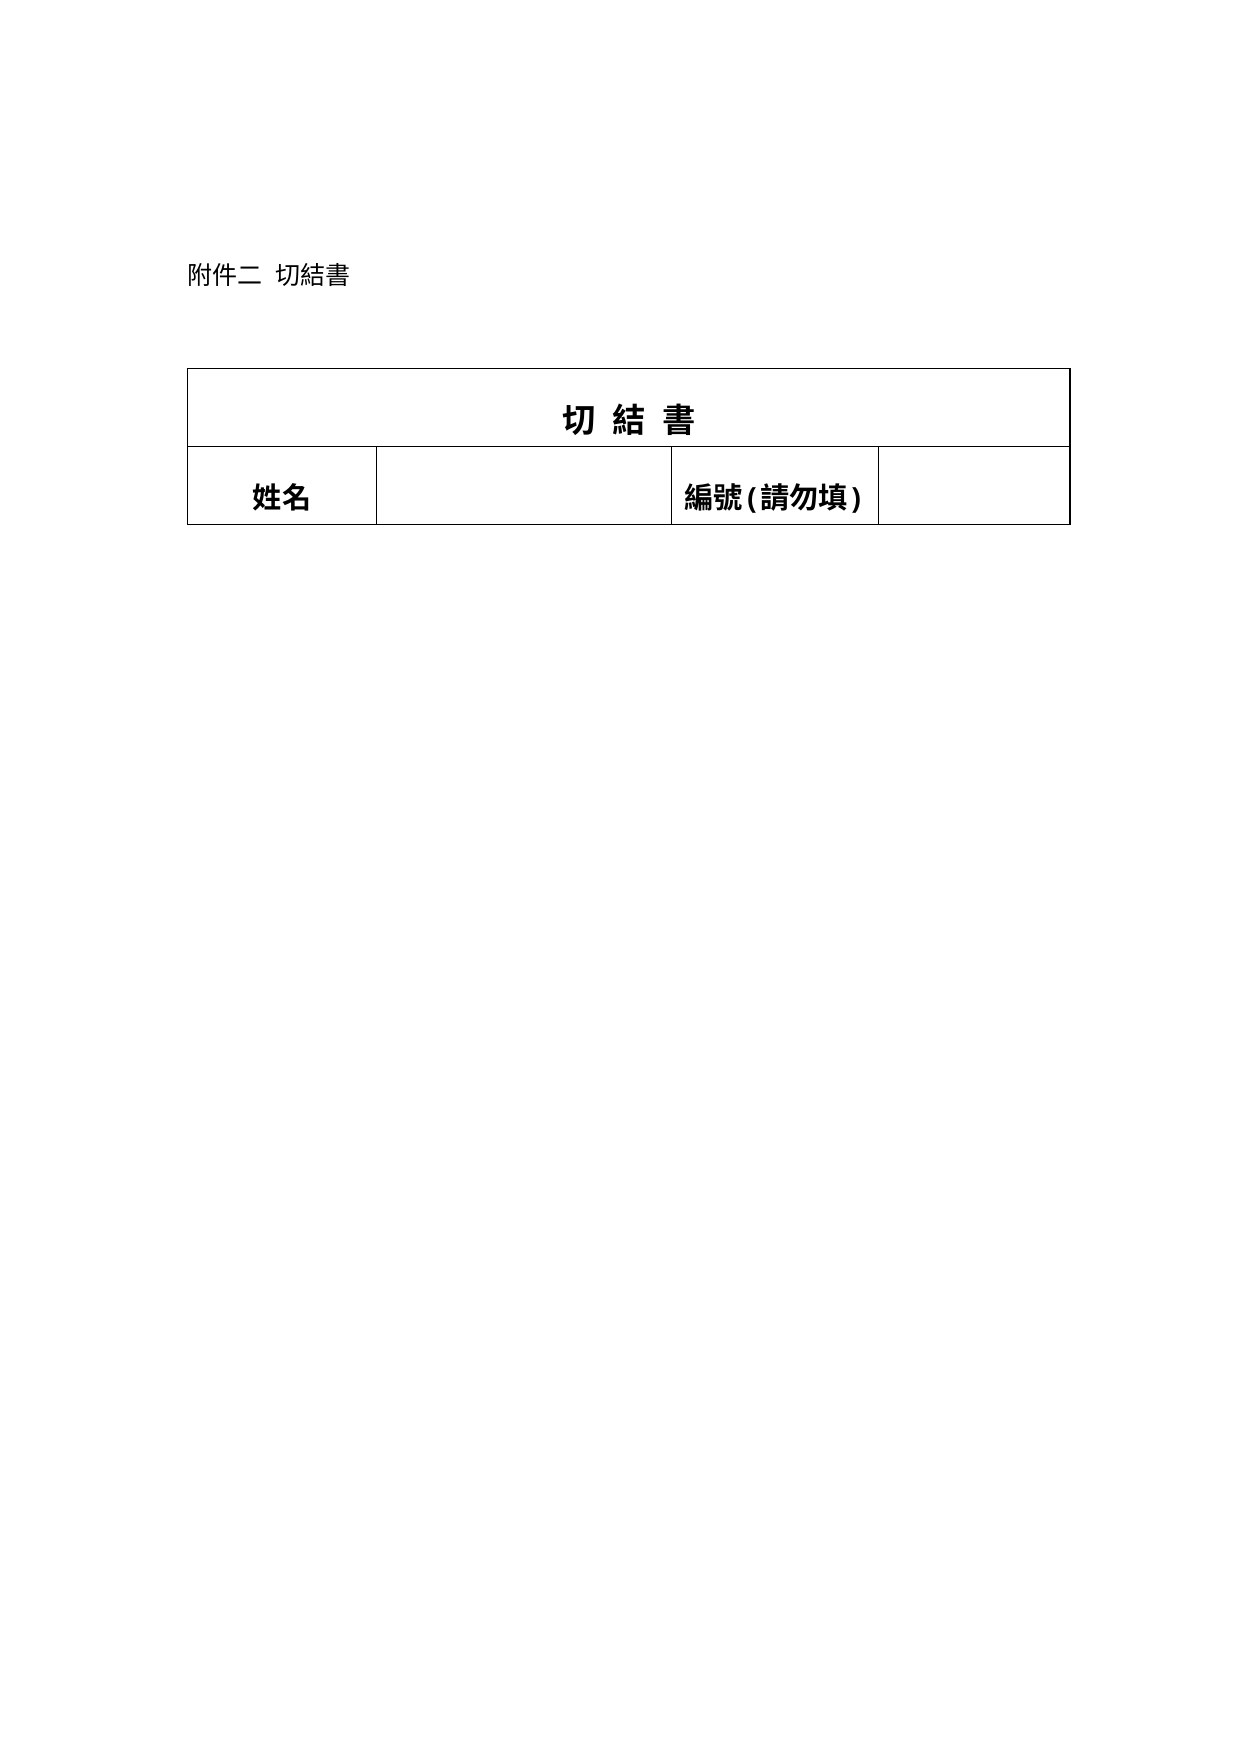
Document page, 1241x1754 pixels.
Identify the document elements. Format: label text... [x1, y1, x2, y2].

table_cell [377, 447, 671, 524]
table_header 切 結 書 [188, 369, 1069, 446]
table_cell 姓名 [188, 447, 376, 524]
table_cell [879, 447, 1069, 524]
table_cell 編號(請勿填) [672, 447, 878, 524]
text 附件二 切結書 [187, 232, 1053, 294]
